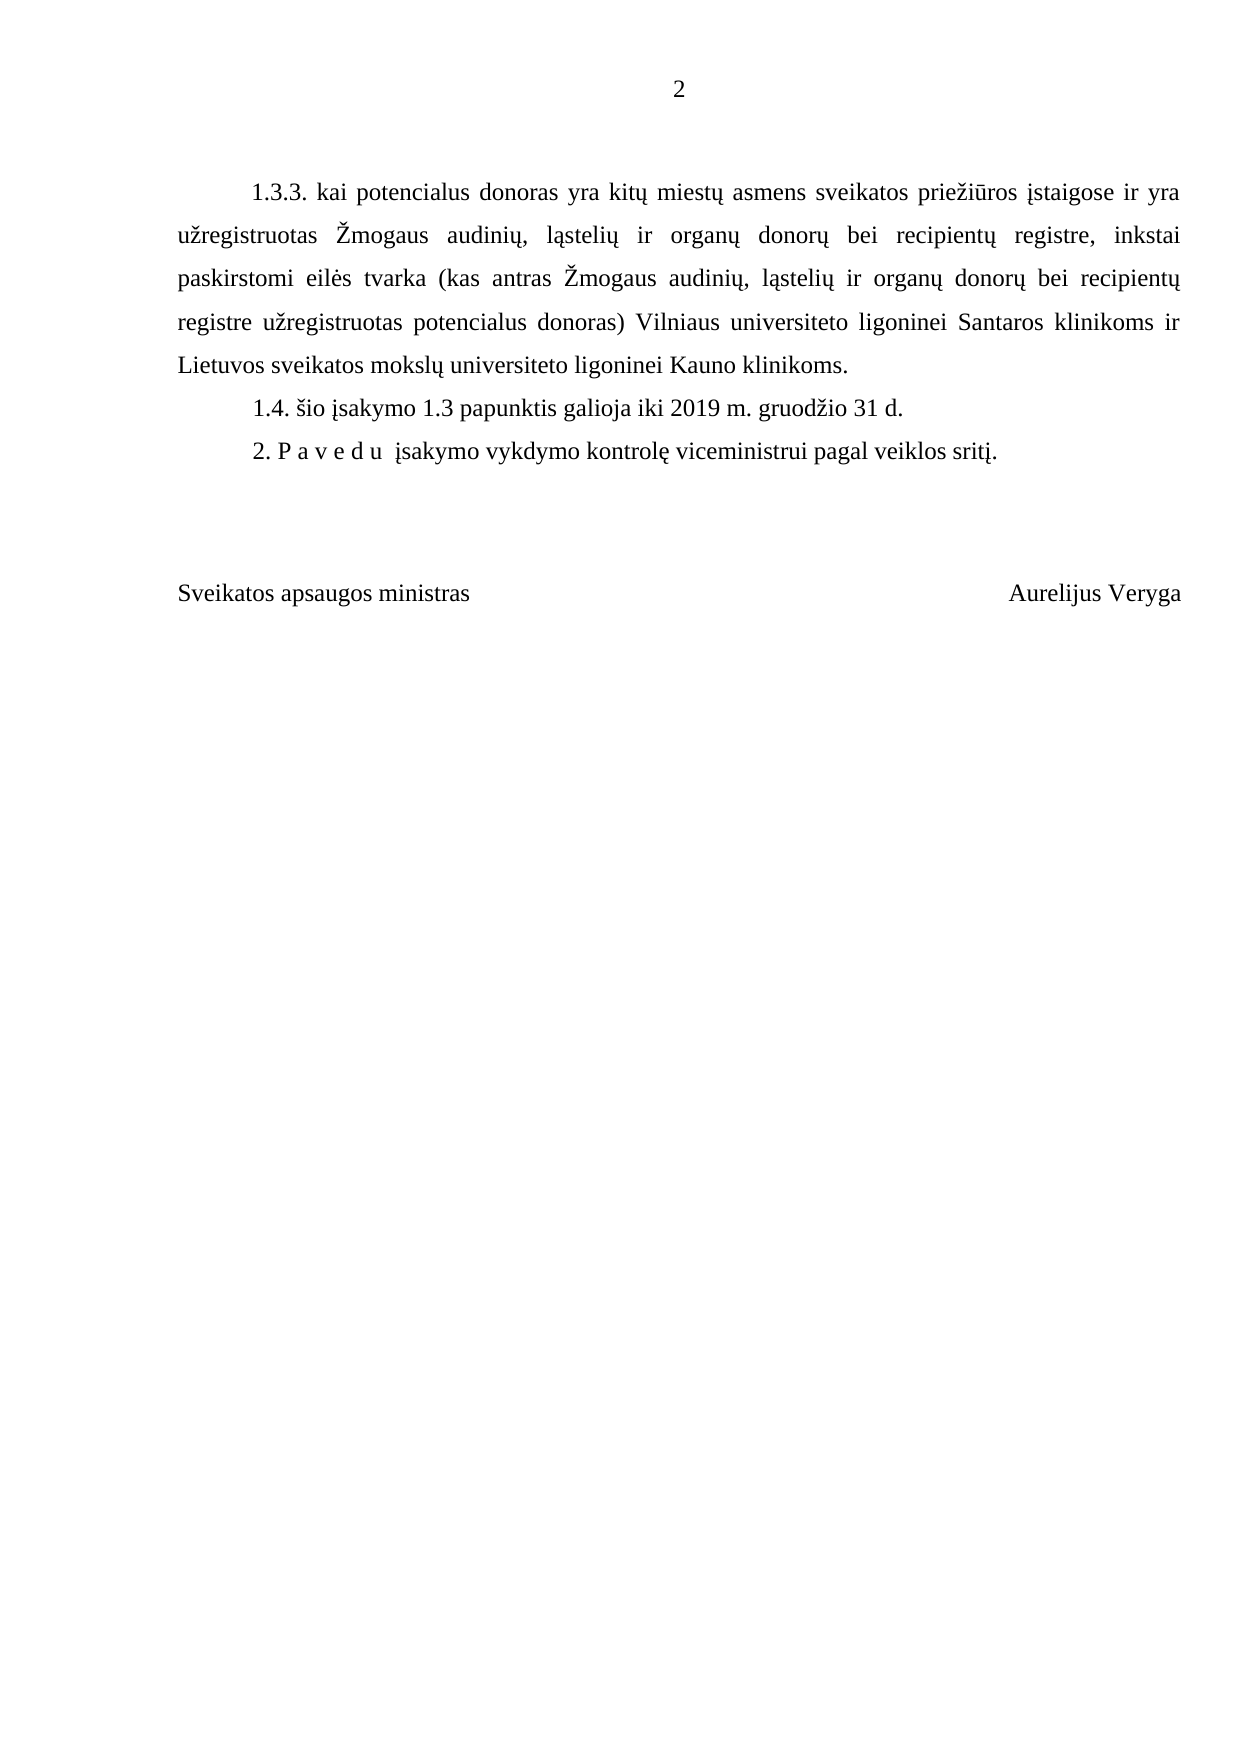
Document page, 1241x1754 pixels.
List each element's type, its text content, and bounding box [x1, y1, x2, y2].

text Sveikatos apsaugos ministras Aurelijus Veryga [177, 578, 1181, 607]
text 1.3.3. kai potencialus donoras yra kitų miestų asmens sveikatos priežiūros įstaigose ir yra užregistruotas Žmogaus audinių, ląstelių ir organų donorų bei recipientų registre, inkstai paskirstomi eilės tvarka (kas antras Žmogaus audinių, ląstelių ir organų donorų bei recipientų registre užregistruotas potencialus donoras) Vilniaus universiteto ligoninei Santaros klinikoms ir Lietuvos sveikatos mokslų universiteto ligoninei Kauno klinikoms. [177, 177, 1181, 378]
text 1.4. šio įsakymo 1.3 papunktis galioja iki 2019 m. gruodžio 31 d. [177, 393, 1181, 422]
text 2. P a v e d u įsakymo vykdymo kontrolę viceministrui pagal veiklos sritį. [177, 436, 1181, 465]
